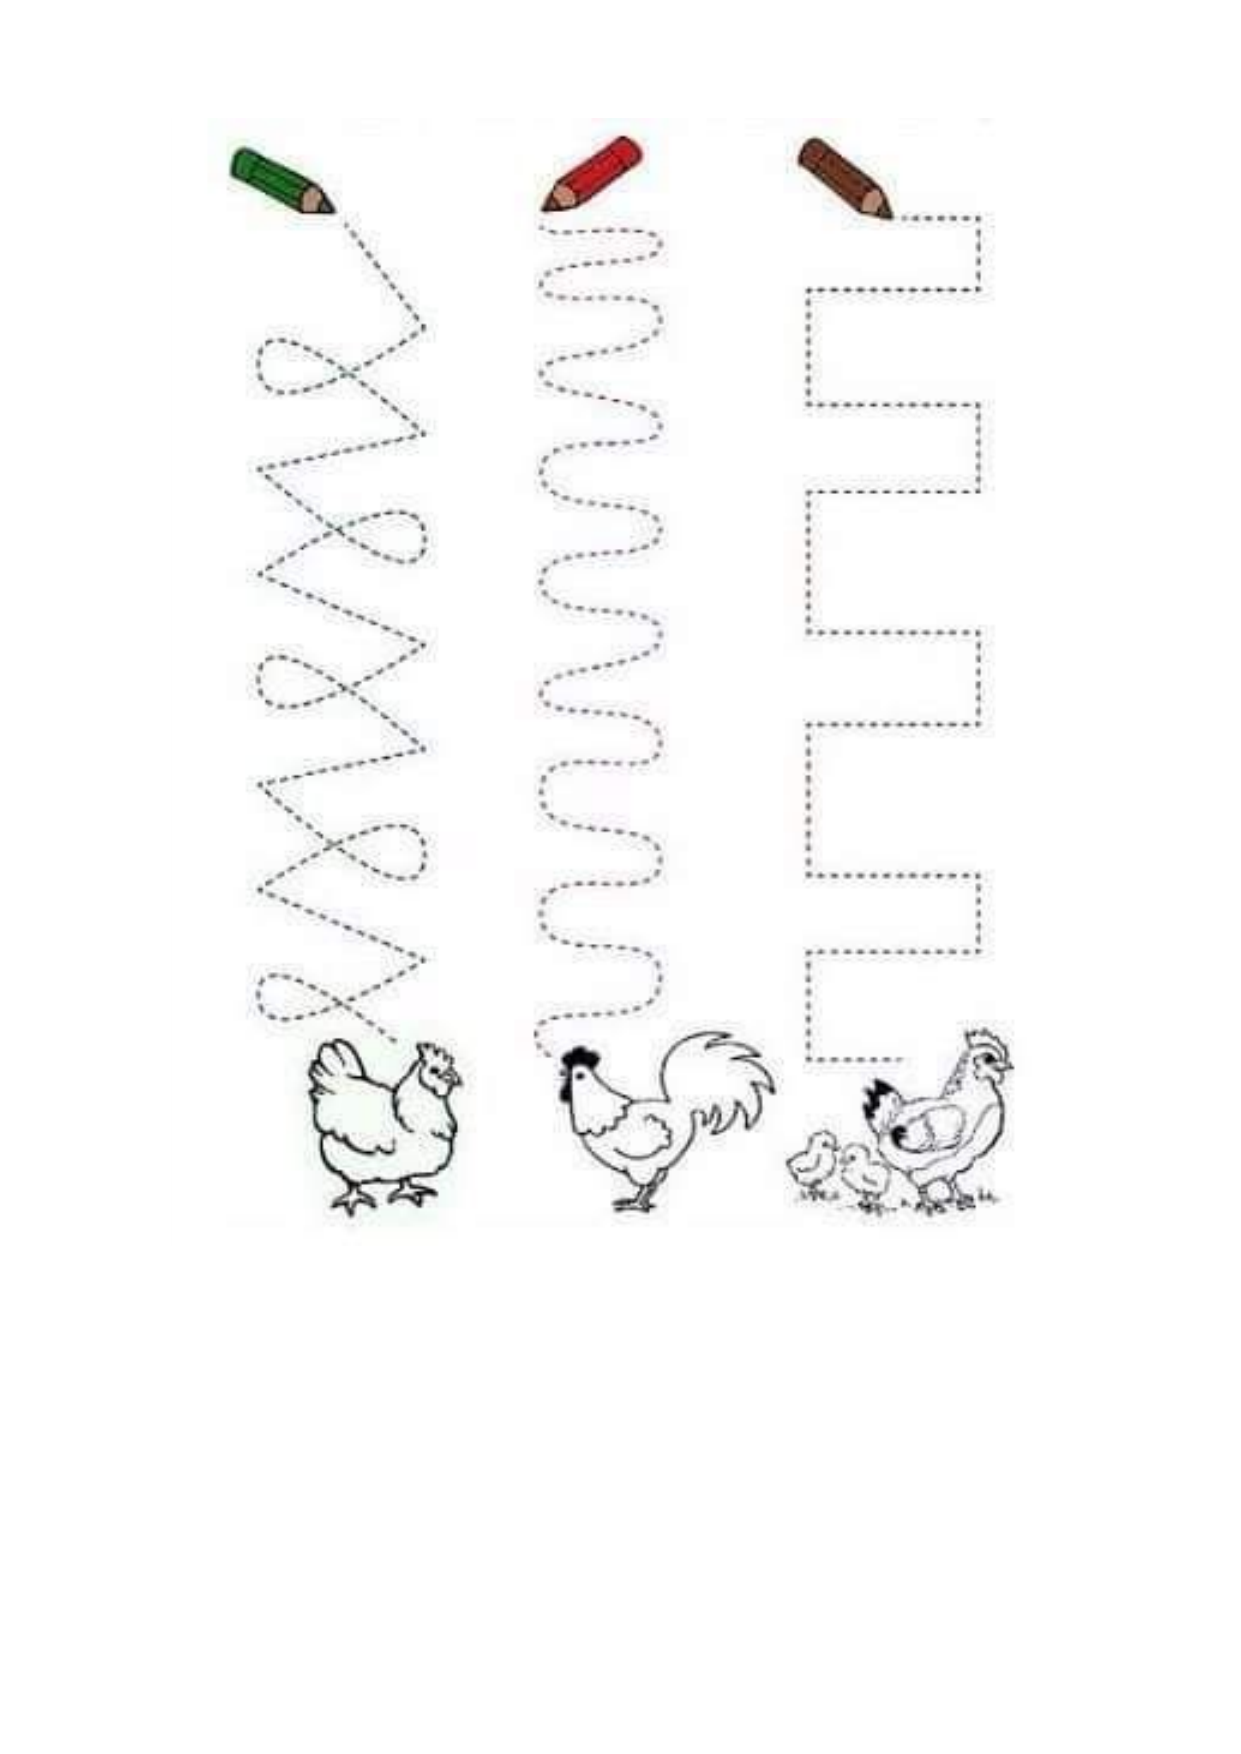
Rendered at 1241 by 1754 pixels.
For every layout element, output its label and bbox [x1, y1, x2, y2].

picture [170, 118, 1070, 1246]
